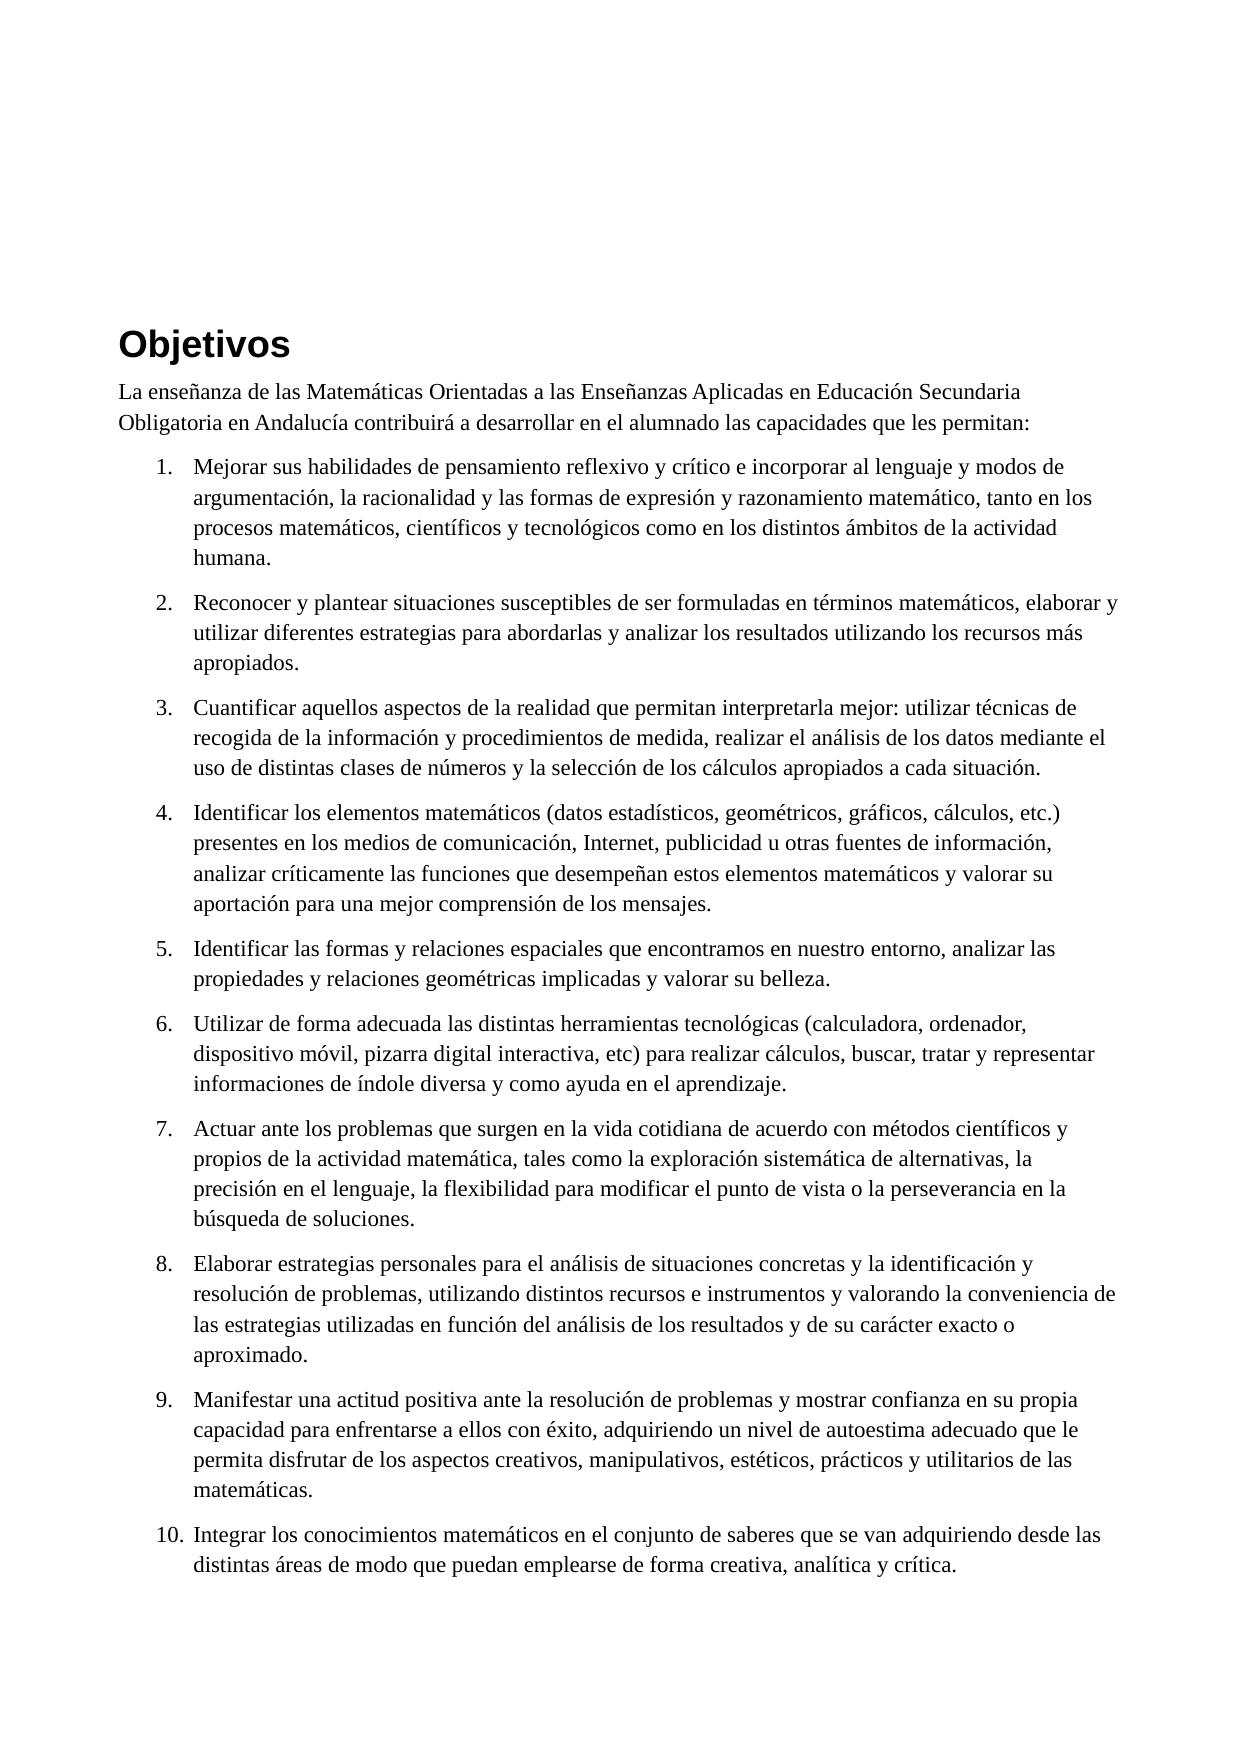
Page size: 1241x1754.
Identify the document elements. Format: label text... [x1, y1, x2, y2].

list Mejorar sus habilidades de pensamiento reflexivo y crítico e incorporar al lenguaje y modos de argumentación, la racionalidad y las formas de expresión y razonamiento matemático, tanto en los procesos matemáticos, científicos y tecnológicos como en los distintos ámbitos de la actividad humana. [156, 453, 1122, 570]
text La enseñanza de las Matemáticas Orientadas a las Enseñanzas Aplicadas en Educación Secundaria Obligatoria en Andalucía contribuirá a desarrollar en el alumnado las capacidades que les permitan: [118, 378, 1122, 435]
list Manifestar una actitud positiva ante la resolución de problemas y mostrar confianza en su propia capacidad para enfrentarse a ellos con éxito, adquiriendo un nivel de autoestima adecuado que le permita disfrutar de los aspectos creativos, manipulativos, estéticos, prácticos y utilitarios de las matemáticas. [156, 1386, 1122, 1503]
subtitle Objetivos [118, 322, 1122, 366]
list Utilizar de forma adecuada las distintas herramientas tecnológicas (calculadora, ordenador, dispositivo móvil, pizarra digital interactiva, etc) para realizar cálculos, buscar, tratar y representar informaciones de índole diversa y como ayuda en el aprendizaje. [156, 1010, 1122, 1096]
list Actuar ante los problemas que surgen en la vida cotidiana de acuerdo con métodos científicos y propios de la actividad matemática, tales como la exploración sistemática de alternativas, la precisión en el lenguaje, la flexibilidad para modificar el punto de vista o la perseverancia en la búsqueda de soluciones. [156, 1115, 1122, 1232]
list Reconocer y plantear situaciones susceptibles de ser formuladas en términos matemáticos, elaborar y utilizar diferentes estrategias para abordarlas y analizar los resultados utilizando los recursos más apropiados. [156, 589, 1122, 676]
list Identificar las formas y relaciones espaciales que encontramos en nuestro entorno, analizar las propiedades y relaciones geométricas implicadas y valorar su belleza. [156, 935, 1122, 991]
list Identificar los elementos matemáticos (datos estadísticos, geométricos, gráficos, cálculos, etc.) presentes en los medios de comunicación, Internet, publicidad u otras fuentes de información, analizar críticamente las funciones que desempeñan estos elementos matemáticos y valorar su aportación para una mejor comprensión de los mensajes. [156, 799, 1122, 916]
list Integrar los conocimientos matemáticos en el conjunto de saberes que se van adquiriendo desde las distintas áreas de modo que puedan emplearse de forma creativa, analítica y crítica. [156, 1521, 1122, 1578]
list Elaborar estrategias personales para el análisis de situaciones concretas y la identificación y resolución de problemas, utilizando distintos recursos e instrumentos y valorando la conveniencia de las estrategias utilizadas en función del análisis de los resultados y de su carácter exacto o aproximado. [156, 1250, 1122, 1367]
list Cuantificar aquellos aspectos de la realidad que permitan interpretarla mejor: utilizar técnicas de recogida de la información y procedimientos de medida, realizar el análisis de los datos mediante el uso de distintas clases de números y la selección de los cálculos apropiados a cada situación. [156, 694, 1122, 781]
